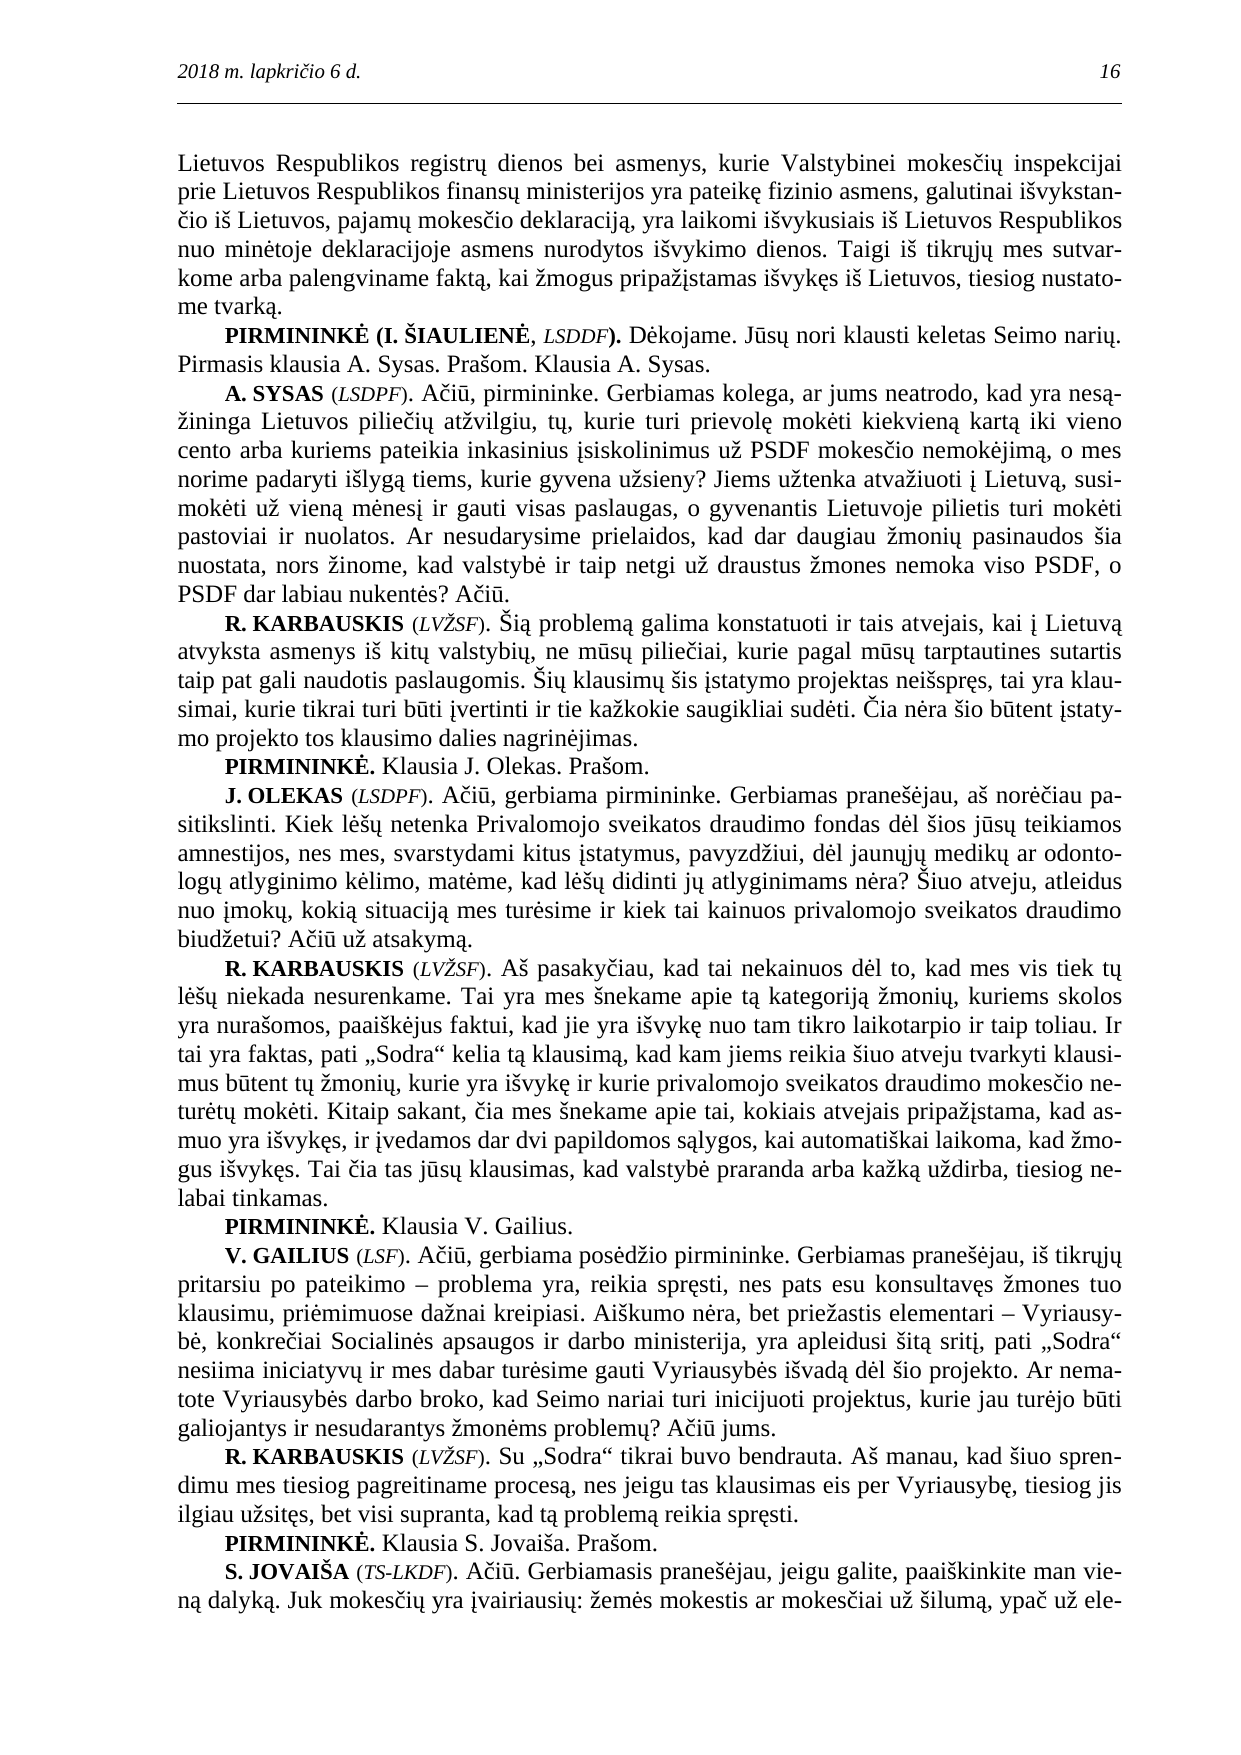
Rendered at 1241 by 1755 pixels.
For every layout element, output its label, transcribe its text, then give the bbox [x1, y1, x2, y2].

text PIRMININKĖ. Klau­sia J. Ole­kas. Pra­šom. [177, 751, 1122, 780]
text R. KARBAUSKIS (LVŽSF). Aš pa­sa­ky­čiau, kad tai ne­kai­nuos dėl to, kad mes vis tiek tų lė­šų nie­ka­da ne­su­ren­ka­me. Tai yra mes šne­ka­me apie tą ka­te­go­ri­ją žmo­nių, ku­riems sko­los yra nu­ra­šo­mos, pa­aiš­kė­jus fak­tui, kad jie yra iš­vy­kę nuo tam tik­ro lai­ko­tar­pio ir taip to­liau. Ir tai yra fak­tas, pa­ti „Sod­ra“ ke­lia tą klau­si­mą, kad kam jiems rei­kia šiuo at­ve­ju tvar­ky­ti klau­si­mus bū­tent tų žmo­nių, ku­rie yra iš­vy­kę ir ku­rie pri­va­lo­mo­jo svei­ka­tos drau­di­mo mo­kes­čio ne­tu­rė­tų mo­kė­ti. Ki­taip sa­kant, čia mes šne­ka­me apie tai, ko­kiais at­ve­jais pri­pa­žįs­ta­ma, kad as­muo yra iš­vy­kęs, ir įve­da­mos dar dvi pa­pil­do­mos są­ly­gos, kai au­to­ma­tiš­kai lai­ko­ma, kad žmo­gus iš­vy­kęs. Tai čia tas jū­sų klau­si­mas, kad vals­ty­bė pra­ran­da ar­ba kaž­ką už­dir­ba, tie­siog ne­la­bai tin­ka­mas. [177, 953, 1122, 1211]
text PIRMININKĖ (I. ŠIAULIENĖ, LSDDF). Dė­ko­ja­me. Jū­sų no­ri klaus­ti ke­le­tas Sei­mo na­rių. Pir­ma­sis klau­sia A. Sy­sas. Pra­šom. Klau­sia A. Sy­sas. [177, 320, 1122, 378]
text S. JOVAIŠA (TS-LKDF). Ačiū. Ger­bia­ma­sis pra­ne­šė­jau, jei­gu ga­li­te, pa­aiš­kin­ki­te man vie­ną da­ly­ką. Juk mo­kes­čių yra įvai­riau­sių: že­mės mo­kes­tis ar mo­kes­čiai už ši­lu­mą, ypač už ele­ [177, 1556, 1122, 1614]
text R. KARBAUSKIS (LVŽSF). Šią pro­ble­mą ga­li­ma kon­sta­tuo­ti ir tais at­ve­jais, kai į Lie­tu­vą at­vyks­ta as­me­nys iš ki­tų vals­ty­bių, ne mū­sų pi­lie­čiai, ku­rie pa­gal mū­sų tarp­tau­ti­nes su­tar­tis taip pat ga­li nau­do­tis pa­slau­go­mis. Šių klau­si­mų šis įsta­ty­mo pro­jek­tas ne­iš­spręs, tai yra klau­si­mai, ku­rie tik­rai tu­ri bū­ti įver­tin­ti ir tie kaž­ko­kie sau­gik­liai su­dė­ti. Čia nė­ra šio bū­tent įsta­ty­mo pro­jek­to tos klau­si­mo da­lies nag­ri­nė­ji­mas. [177, 608, 1122, 751]
text Lie­tu­vos Res­pub­li­kos re­gist­rų die­nos bei as­me­nys, ku­rie Vals­ty­bi­nei mo­kes­čių ins­pek­ci­jai prie Lie­tu­vos Res­pub­li­kos fi­nan­sų mi­nis­te­ri­jos yra pa­tei­kę fi­zi­nio as­mens, ga­lu­ti­nai iš­vyks­tan­čio iš Lie­tu­vos, pa­ja­mų mo­kes­čio de­kla­ra­ci­ją, yra lai­ko­mi iš­vy­ku­siais iš Lie­tu­vos Res­pub­li­kos nuo mi­nė­to­je de­kla­ra­ci­jo­je as­mens nu­ro­dy­tos iš­vy­ki­mo die­nos. Tai­gi iš tik­rų­jų mes su­tvar­kome ar­ba pa­leng­vi­na­me fak­tą, kai žmo­gus pri­pa­žįs­ta­mas iš­vy­kęs iš Lie­tu­vos, tie­siog nu­sta­to­me tvar­ką. [177, 148, 1122, 320]
text J. OLEKAS (LSDPF). Ačiū, ger­bia­ma pir­mi­nin­ke. Ger­bia­mas pra­ne­šė­jau, aš no­rė­čiau pa­si­tiks­lin­ti. Kiek lė­šų ne­ten­ka Pri­va­lo­mo­jo svei­ka­tos drau­di­mo fon­das dėl šios jū­sų tei­kia­mos am­nes­ti­jos, nes mes, svars­ty­da­mi ki­tus įsta­ty­mus, pa­vyz­džiui, dėl jau­nų­jų me­di­kų ar odon­to­lo­gų at­ly­gi­ni­mo kė­li­mo, ma­tė­me, kad lė­šų di­din­ti jų at­ly­gi­ni­mams nė­ra? Šiuo at­ve­ju, at­lei­dus nuo įmo­kų, ko­kią si­tu­a­ci­ją mes tu­rė­si­me ir kiek tai kai­nuos pri­va­lo­mo­jo svei­ka­tos drau­di­mo biu­dže­tui? Ačiū už at­sa­ky­mą. [177, 780, 1122, 953]
text PIRMININKĖ. Klau­sia V. Gai­lius. [177, 1211, 1122, 1240]
text V. GAILIUS (LSF). Ačiū, ger­bia­ma po­sė­džio pir­mi­nin­ke. Ger­bia­mas pra­ne­šė­jau, iš tik­rų­jų pri­tar­siu po pa­tei­ki­mo – pro­ble­ma yra, rei­kia spręs­ti, nes pats esu kon­sul­ta­vęs žmo­nes tuo klau­si­mu, pri­ėmi­muo­se daž­nai krei­pia­si. Aiš­ku­mo nė­ra, bet prie­žas­tis ele­men­ta­ri – Vy­riau­sy­bė, kon­kre­čiai So­cia­li­nės ap­sau­gos ir dar­bo mi­nis­te­ri­ja, yra ap­lei­du­si ši­tą sri­tį, pa­ti „Sod­ra“ ne­si­ima ini­cia­ty­vų ir mes da­bar tu­rė­si­me gau­ti Vy­riau­sy­bės iš­va­dą dėl šio pro­jek­to. Ar ne­ma­to­te Vy­riau­sy­bės dar­bo bro­ko, kad Sei­mo na­riai tu­ri ini­ci­juo­ti pro­jek­tus, ku­rie jau tu­rė­jo bū­ti ga­lio­jan­tys ir ne­su­da­ran­tys žmo­nėms pro­ble­mų? Ačiū jums. [177, 1240, 1122, 1441]
text R. KARBAUSKIS (LVŽSF). Su „Sod­ra“ tik­rai bu­vo ben­drau­ta. Aš ma­nau, kad šiuo spren­di­mu mes tie­siog pa­grei­ti­na­me pro­ce­są, nes jei­gu tas klau­si­mas eis per Vy­riau­sy­bę, tie­siog jis il­giau už­si­tęs, bet vi­si su­pran­ta, kad tą pro­ble­mą rei­kia spręs­ti. [177, 1441, 1122, 1528]
text PIRMININKĖ. Klau­sia S. Jo­vai­ša. Pra­šom. [177, 1528, 1122, 1556]
text A. SYSAS (LSDPF). Ačiū, pir­mi­nin­ke. Ger­bia­mas ko­le­ga, ar jums ne­at­ro­do, kad yra ne­są­ži­nin­ga Lie­tu­vos pi­lie­čių at­žvil­giu, tų, ku­rie tu­ri prie­vo­lę mo­kė­ti kiek­vie­ną kar­tą iki vie­no cen­to ar­ba ku­riems pa­tei­kia in­ka­si­nius įsi­sko­li­ni­mus už PSDF mo­kes­čio ne­mo­kė­ji­mą, o mes no­ri­me pa­da­ry­ti iš­ly­gą tiems, ku­rie gy­ve­na už­sie­ny? Jiems už­ten­ka at­va­žiuo­ti į Lie­tu­vą, su­si­mo­kė­ti už vie­ną mė­ne­sį ir gau­ti vi­sas pa­slau­gas, o gy­ve­nan­tis Lie­tu­vo­je pi­lie­tis tu­ri mo­kė­ti pa­sto­viai ir nuo­la­tos. Ar ne­su­da­ry­si­me prie­lai­dos, kad dar dau­giau žmo­nių pa­si­nau­dos šia nuo­sta­ta, nors ži­no­me, kad vals­ty­bė ir taip net­gi už draus­tus žmo­nes ne­mo­ka vi­so PSDF, o PSDF dar la­biau nu­ken­tės? Ačiū. [177, 378, 1122, 608]
